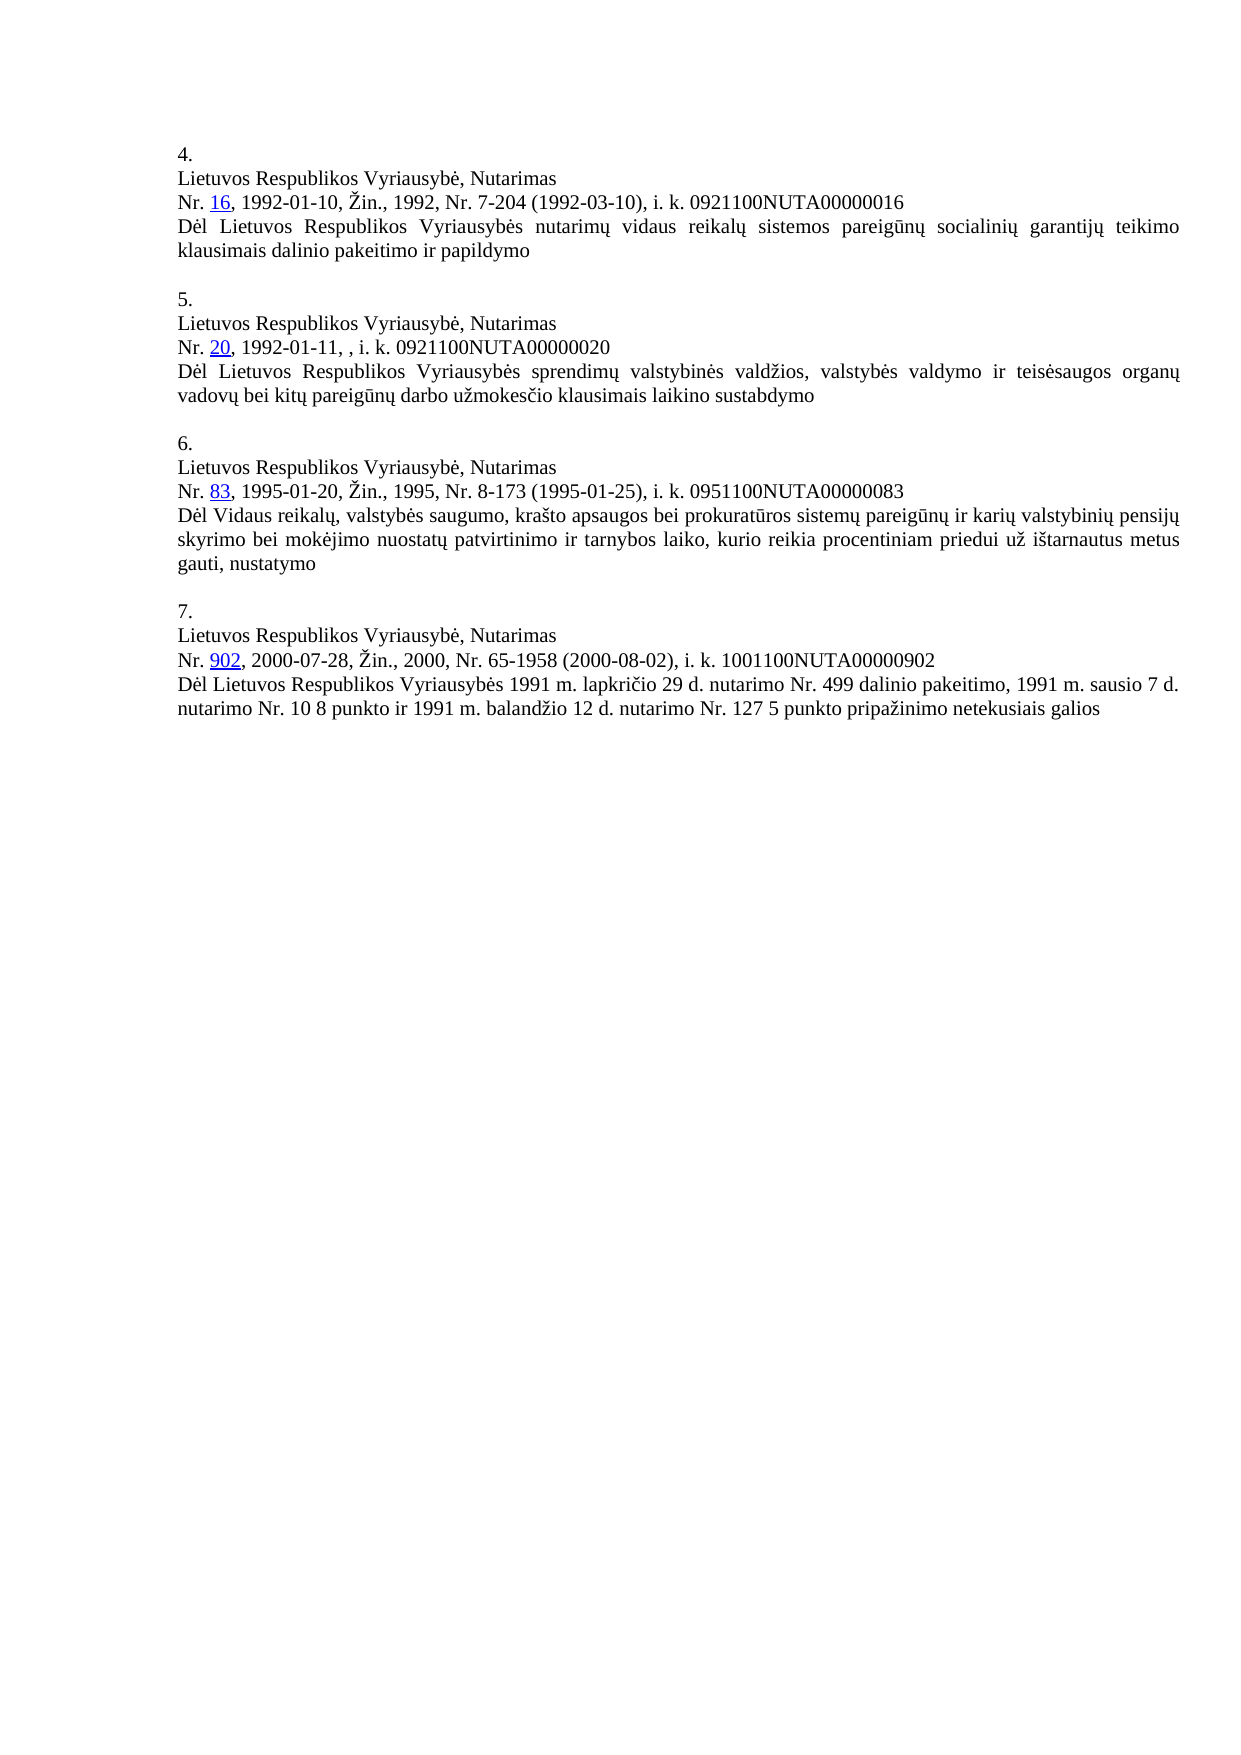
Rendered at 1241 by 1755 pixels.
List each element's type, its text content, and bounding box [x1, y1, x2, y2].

text 5. [177, 287, 1181, 311]
text Dėl Lietuvos Respublikos Vyriausybės nutarimų vidaus reikalų sistemos pareigūnų socialinių garantijų teikimo klausimais dalinio pakeitimo ir papildymo [177, 214, 1181, 262]
text Dėl Lietuvos Respublikos Vyriausybės 1991 m. lapkričio 29 d. nutarimo Nr. 499 dalinio pakeitimo, 1991 m. sausio 7 d. nutarimo Nr. 10 8 punkto ir 1991 m. balandžio 12 d. nutarimo Nr. 127 5 punkto pripažinimo netekusiais galios [177, 672, 1181, 720]
text Nr. 83, 1995-01-20, Žin., 1995, Nr. 8-173 (1995-01-25), i. k. 0951100NUTA00000083 [177, 479, 1181, 503]
text 6. [177, 431, 1181, 455]
text Nr. 902, 2000-07-28, Žin., 2000, Nr. 65-1958 (2000-08-02), i. k. 1001100NUTA00000902 [177, 647, 1181, 672]
text Nr. 20, 1992-01-11, , i. k. 0921100NUTA00000020 [177, 335, 1181, 359]
text Lietuvos Respublikos Vyriausybė, Nutarimas [177, 166, 1181, 190]
text Nr. 16, 1992-01-10, Žin., 1992, Nr. 7-204 (1992-03-10), i. k. 0921100NUTA00000016 [177, 190, 1181, 214]
text 4. [177, 142, 1181, 166]
text Dėl Vidaus reikalų, valstybės saugumo, krašto apsaugos bei prokuratūros sistemų pareigūnų ir karių valstybinių pensijų skyrimo bei mokėjimo nuostatų patvirtinimo ir tarnybos laiko, kurio reikia procentiniam priedui už ištarnautus metus gauti, nustatymo [177, 503, 1181, 575]
text Lietuvos Respublikos Vyriausybė, Nutarimas [177, 623, 1181, 647]
text Dėl Lietuvos Respublikos Vyriausybės sprendimų valstybinės valdžios, valstybės valdymo ir teisėsaugos organų vadovų bei kitų pareigūnų darbo užmokesčio klausimais laikino sustabdymo [177, 359, 1181, 407]
text 7. [177, 599, 1181, 623]
text Lietuvos Respublikos Vyriausybė, Nutarimas [177, 311, 1181, 335]
text Lietuvos Respublikos Vyriausybė, Nutarimas [177, 455, 1181, 479]
